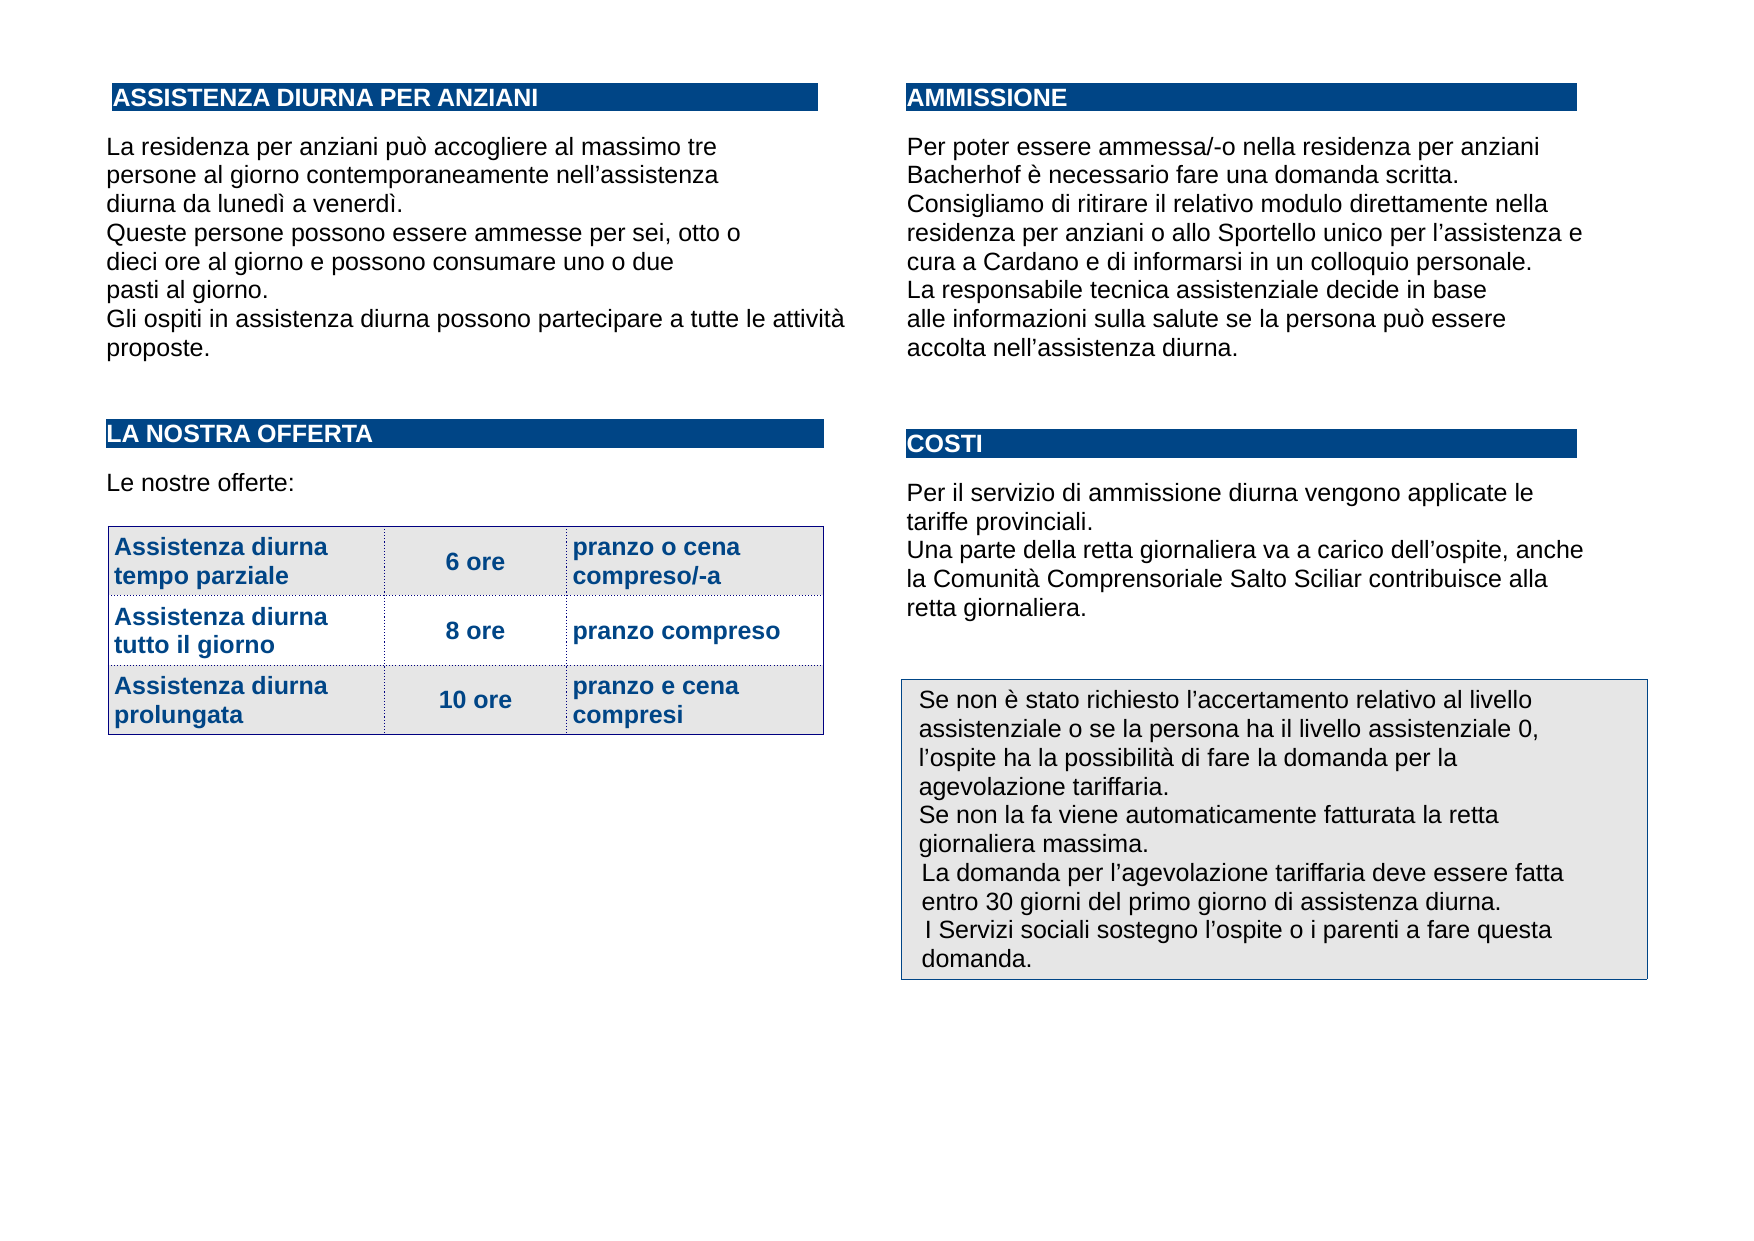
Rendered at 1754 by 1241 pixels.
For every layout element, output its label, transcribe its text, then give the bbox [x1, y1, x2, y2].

text Gli ospiti in assistenza diurna possono partecipare a tutte le attività proposte. [106, 304, 877, 362]
text LA NOSTRA OFFERTA [106, 419, 824, 448]
table_cell 8 ore [384, 595, 566, 665]
text La residenza per anziani può accogliere al massimo tre persone al giorno contemporaneamente nell’assistenza diurna da lunedì a venerdì. [106, 132, 753, 218]
table_header 6 ore [384, 527, 566, 595]
table_header pranzo o cena compreso/-a [566, 527, 823, 595]
text Per il servizio di ammissione diurna vengono applicate le tariffe provinciali. [906, 478, 1594, 535]
text Una parte della retta giornaliera va a carico dell’ospite, anche la Comunità Comprensoriale Salto Sciliar contribuisce alla retta giornaliera. [906, 535, 1594, 622]
text Per poter essere ammessa/-o nella residenza per anziani Bacherhof è necessario fare una domanda scritta. Consigliamo di ritirare il relativo modulo direttamente nella residenza per anziani o allo Sportello unico per l’assistenza e cura a Cardano e di informarsi in un colloquio personale. [907, 132, 1586, 276]
text AMMISSIONE [906, 83, 1577, 111]
table_cell Assistenza diurna prolungata [109, 665, 384, 734]
text COSTI [906, 429, 1577, 458]
table_header Se non è stato richiesto l’accertamento relativo al livello assistenziale o se la persona ha il livello assistenziale 0, l’ospite ha la possibilità di fare la domanda per la agevolazione tariffaria. Se non la fa viene automaticamente fatturata la retta giornaliera massima. La domanda per l’agevolazione tariffaria deve essere fatta entro 30 giorni del primo giorno di assistenza diurna. I Servizi sociali sostegno l’ospite o i parenti a fare questa domanda. [902, 680, 1647, 979]
table_cell pranzo e cena compresi [566, 665, 823, 734]
text pasti al giorno. [106, 276, 877, 304]
text ASSISTENZA DIURNA PER ANZIANI [112, 83, 818, 111]
text La responsabile tecnica assistenziale decide in base alle informazioni sulla salute se la persona può essere accolta nell’assistenza diurna. [907, 276, 1524, 362]
table_cell Assistenza diurna tutto il giorno [109, 595, 384, 665]
text Queste persone possono essere ammesse per sei, otto o dieci ore al giorno e possono consumare uno o due [106, 218, 753, 276]
text Le nostre offerte: [106, 468, 788, 497]
table_cell 10 ore [384, 665, 566, 734]
table_cell pranzo compreso [566, 595, 823, 665]
table_header Assistenza diurna tempo parziale [109, 527, 384, 595]
